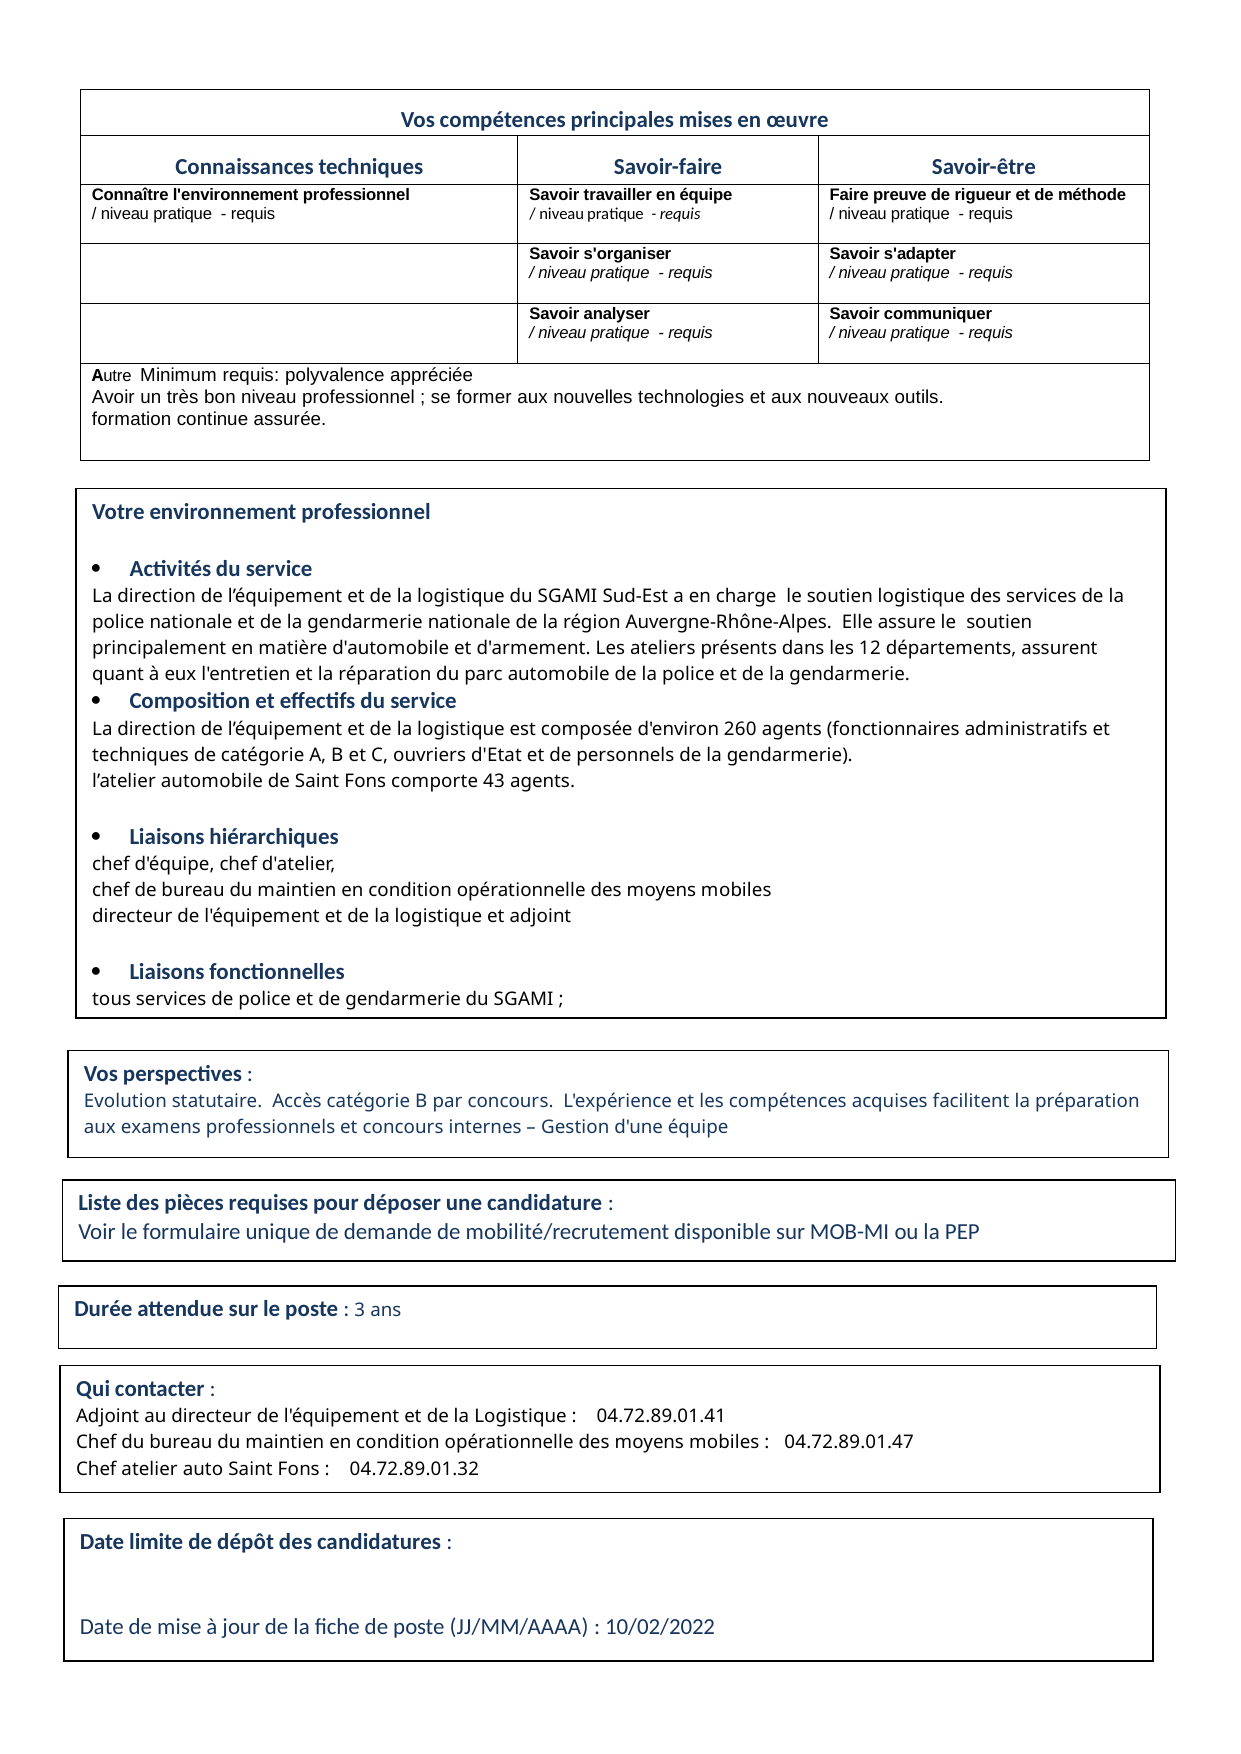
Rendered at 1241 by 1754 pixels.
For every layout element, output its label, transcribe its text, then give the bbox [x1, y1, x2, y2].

text tous services de police et de gendarmerie du SGAMI ; [92, 985, 1150, 1010]
text Liste des pièces requises pour déposer une candidature : [78, 1188, 1159, 1217]
text Chef atelier auto Saint Fons : 04.72.89.01.32 [76, 1454, 1144, 1481]
list Composition et effectifs du service [92, 686, 1150, 715]
text Date limite de dépôt des candidatures : [79, 1527, 1137, 1555]
table_header Vos compétences principales mises en œuvre [81, 90, 1149, 135]
table_cell Savoir s'organiser / niveau pratique - requis [518, 244, 818, 303]
text chef de bureau du maintien en condition opérationnelle des moyens mobiles [92, 876, 1150, 902]
text Voir le formulaire unique de demande de mobilité/recrutement disponible sur MOB-MI ou la PEP [78, 1217, 1159, 1245]
table_cell [81, 244, 517, 303]
text directeur de l'équipement et de la logistique et adjoint [92, 902, 1150, 928]
table_cell Autre Minimum requis: polyvalence appréciée Avoir un très bon niveau professionnel ; se former aux nouvelles technologies et aux nouveaux outils. formation continue assurée. Autres : Bac Pro souhaité pour l'évolution de carrière. Formation continue assurée. [81, 364, 1149, 460]
table_cell Faire preuve de rigueur et de méthode / niveau pratique - requis [819, 185, 1149, 243]
text La direction de l’équipement et de la logistique est composée d'environ 260 agents (fonctionnaires administratifs et techniques de catégorie A, B et C, ouvriers d'Etat et de personnels de la gendarmerie). [92, 715, 1150, 767]
table_cell Savoir travailler en équipe / niveau pratique - requis [518, 185, 818, 243]
table_cell Connaissances techniques [81, 136, 517, 183]
table_cell Savoir analyser / niveau pratique - requis [518, 304, 818, 362]
text La direction de l’équipement et de la logistique du SGAMI Sud-Est a en charge le soutien logistique des services de la police nationale et de la gendarmerie nationale de la région Auvergne-Rhône-Alpes. Elle assure le soutien principalement en matière d'automobile et d'armement. Les ateliers présents dans les 12 départements, assurent quant à eux l'entretien et la réparation du parc automobile de la police et de la gendarmerie. [92, 582, 1150, 686]
table_cell Savoir-faire [518, 136, 818, 183]
table_cell Savoir communiquer / niveau pratique - requis [819, 304, 1149, 362]
text Votre environnement professionnel [92, 497, 1150, 525]
list Liaisons fonctionnelles [92, 957, 1150, 985]
text Qui contacter : [76, 1374, 1144, 1402]
text Durée attendue sur le poste : 3 ans [74, 1294, 1141, 1323]
table_cell [81, 304, 517, 362]
text Vos perspectives : [84, 1059, 1153, 1087]
text Date de mise à jour de la fiche de poste (JJ/MM/AAAA) : 10/02/2022 [79, 1612, 1137, 1641]
text l’atelier automobile de Saint Fons comporte 43 agents. [92, 767, 1150, 793]
text chef d'équipe, chef d'atelier, [92, 850, 1150, 876]
table_cell Savoir-être [819, 136, 1149, 183]
table_cell Savoir s'adapter / niveau pratique - requis [819, 244, 1149, 303]
text Evolution statutaire. Accès catégorie B par concours. L'expérience et les compétences acquises facilitent la préparation aux examens professionnels et concours internes – Gestion d'une équipe [84, 1087, 1153, 1139]
text Chef du bureau du maintien en condition opérationnelle des moyens mobiles : 04.72.89.01.47 [76, 1428, 1144, 1454]
list Liaisons hiérarchiques [92, 822, 1150, 850]
table_cell Connaître l'environnement professionnel / niveau pratique - requis [81, 185, 517, 243]
list Activités du service [92, 554, 1150, 582]
text Adjoint au directeur de l'équipement et de la Logistique : 04.72.89.01.41 [76, 1402, 1144, 1428]
